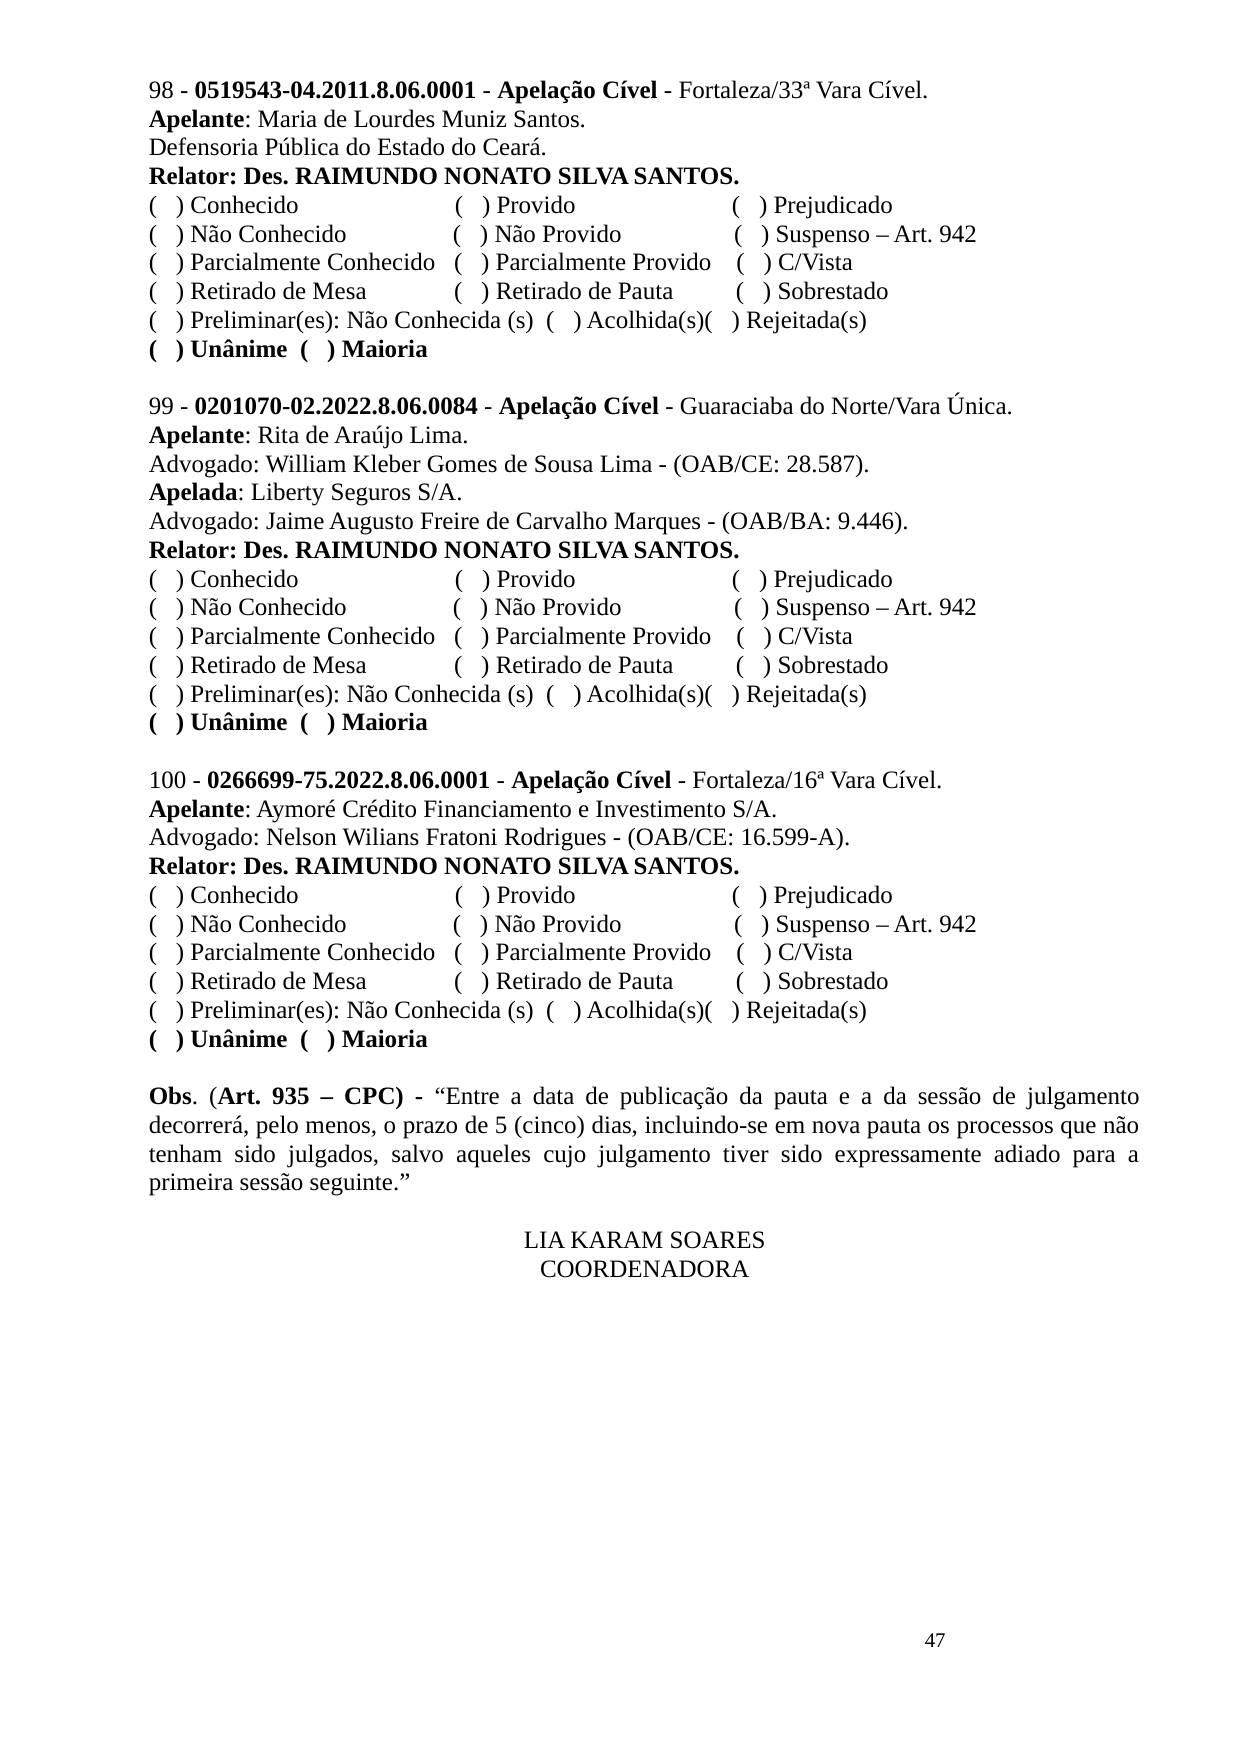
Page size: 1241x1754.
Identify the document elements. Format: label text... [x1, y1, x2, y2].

text ( ) Retirado de Mesa ( ) Retirado de Pauta ( ) Sobrestado [148, 276, 1158, 305]
text COORDENADORA [148, 1254, 1141, 1282]
text Advogado: Jaime Augusto Freire de Carvalho Marques - (OAB/BA: 9.446). [148, 506, 1141, 535]
text Apelante: Rita de Araújo Lima. [148, 420, 1141, 449]
text Obs. (Art. 935 – CPC) - “Entre a data de publicação da pauta e a da sessão de julgamento decorrerá, pelo menos, o prazo de 5 (cinco) dias, incluindo-se em nova pauta os processos que não tenham sido julgados, salvo aqueles cujo julgamento tiver sido expressamente adiado para a primeira sessão seguinte.” [148, 1081, 1141, 1196]
text ( ) Preliminar(es): Não Conhecida (s) ( ) Acolhida(s)( ) Rejeitada(s) [148, 305, 1158, 334]
text LIA KARAM SOARES [148, 1225, 1141, 1254]
text ( ) Conhecido ( ) Provido ( ) Prejudicado [148, 190, 1141, 219]
text Relator: Des. RAIMUNDO NONATO SILVA SANTOS. [148, 851, 1141, 880]
text ( ) Parcialmente Conhecido ( ) Parcialmente Provido ( ) C/Vista [148, 621, 1158, 650]
text ( ) Não Conhecido ( ) Não Provido ( ) Suspenso – Art. 942 [148, 219, 1158, 247]
text Relator: Des. RAIMUNDO NONATO SILVA SANTOS. [148, 535, 1141, 564]
text ( ) Retirado de Mesa ( ) Retirado de Pauta ( ) Sobrestado [148, 650, 1158, 679]
text ( ) Unânime ( ) Maioria [148, 334, 1158, 362]
text ( ) Conhecido ( ) Provido ( ) Prejudicado [148, 880, 1141, 909]
text ( ) Parcialmente Conhecido ( ) Parcialmente Provido ( ) C/Vista [148, 937, 1158, 966]
text Apelante: Maria de Lourdes Muniz Santos. [148, 104, 1141, 132]
text ( ) Conhecido ( ) Provido ( ) Prejudicado [148, 564, 1141, 592]
text ( ) Não Conhecido ( ) Não Provido ( ) Suspenso – Art. 942 [148, 909, 1158, 937]
text Defensoria Pública do Estado do Ceará. [148, 132, 1141, 161]
text 100 - 0266699-75.2022.8.06.0001 - Apelação Cível - Fortaleza/16ª Vara Cível. [148, 765, 1141, 794]
text ( ) Unânime ( ) Maioria [148, 1024, 1158, 1052]
text Advogado: Nelson Wilians Fratoni Rodrigues - (OAB/CE: 16.599-A). [148, 822, 1141, 851]
text Apelante: Aymoré Crédito Financiamento e Investimento S/A. [148, 794, 1141, 822]
text ( ) Retirado de Mesa ( ) Retirado de Pauta ( ) Sobrestado [148, 966, 1158, 995]
text ( ) Preliminar(es): Não Conhecida (s) ( ) Acolhida(s)( ) Rejeitada(s) [148, 995, 1158, 1024]
text ( ) Parcialmente Conhecido ( ) Parcialmente Provido ( ) C/Vista [148, 247, 1158, 276]
text 98 - 0519543-04.2011.8.06.0001 - Apelação Cível - Fortaleza/33ª Vara Cível. [148, 75, 1141, 104]
text Apelada: Liberty Seguros S/A. [148, 477, 1141, 506]
text Advogado: William Kleber Gomes de Sousa Lima - (OAB/CE: 28.587). [148, 449, 1141, 477]
text ( ) Preliminar(es): Não Conhecida (s) ( ) Acolhida(s)( ) Rejeitada(s) [148, 679, 1158, 707]
text ( ) Não Conhecido ( ) Não Provido ( ) Suspenso – Art. 942 [148, 592, 1158, 621]
text Relator: Des. RAIMUNDO NONATO SILVA SANTOS. [148, 161, 1141, 190]
text 99 - 0201070-02.2022.8.06.0084 - Apelação Cível - Guaraciaba do Norte/Vara Única. [148, 391, 1141, 420]
text ( ) Unânime ( ) Maioria [148, 707, 1158, 736]
